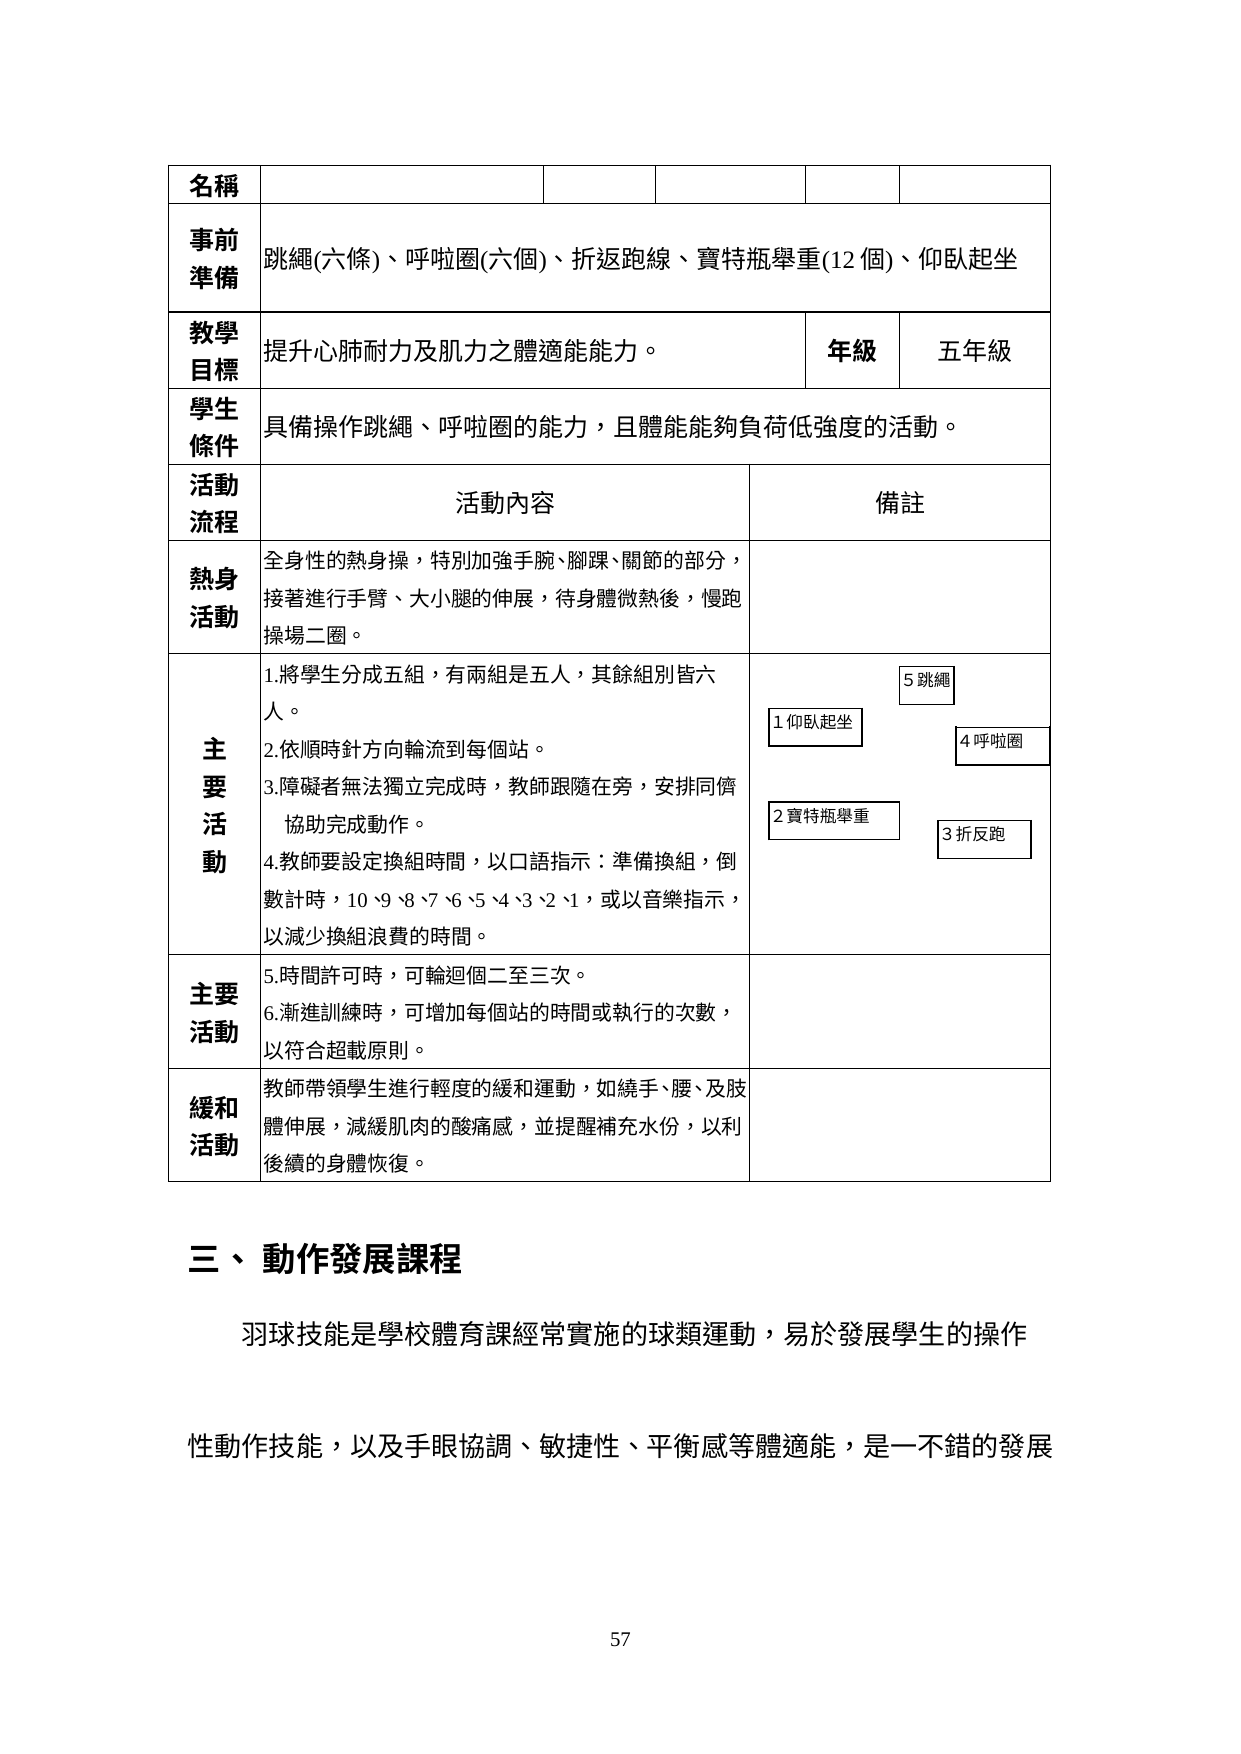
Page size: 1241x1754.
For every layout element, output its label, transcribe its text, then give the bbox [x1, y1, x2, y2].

table_header [544, 166, 655, 203]
table_cell 備註 [750, 465, 1050, 539]
table_cell 活動 流程 [169, 465, 260, 539]
table_cell 五年級 [900, 313, 1050, 387]
table_cell 熱身 活動 [169, 541, 260, 653]
table_cell 具備操作跳繩、呼啦圈的能力，且體能能夠負荷低強度的活動。 [261, 389, 1050, 463]
table_cell 事前 準備 [169, 204, 260, 311]
table_cell 主 要 活 動 [169, 654, 260, 954]
table_cell 1.將學生分成五組，有兩組是五人，其餘組別皆六人。 2.依順時針方向輪流到每個站。 3.障礙者無法獨立完成時，教師跟隨在旁，安排同儕協助完成動作。 4.教師要設定換組時間，以口語指示：準備換組，倒數計時，10、9、8、7、6、5、4、3、2、1，或以音樂指示，以減少換組浪費的時間。 [261, 654, 749, 954]
table_header [900, 166, 1050, 203]
table_cell 教師帶領學生進行輕度的緩和運動，如繞手、腰、及肢體伸展，減緩肌肉的酸痛感，並提醒補充水份，以利後續的身體恢復。 [261, 1069, 749, 1181]
table_header 名稱 [169, 166, 260, 203]
text 羽球技能是學校體育課經常實施的球類運動，易於發展學生的操作性動作技能，以及手眼協調、敏捷性、平衡感等體適能，是一不錯的發展 [187, 1295, 1053, 1482]
table_cell 主要 活動 [169, 955, 260, 1068]
table_cell 提升心肺耐力及肌力之體適能能力。 [261, 313, 805, 387]
table_cell 學生 條件 [169, 389, 260, 463]
table_cell 活動內容 [261, 465, 749, 539]
table_header [806, 166, 899, 203]
table_cell 5.時間許可時，可輪迴個二至三次。 6.漸進訓練時，可增加每個站的時間或執行的次數，以符合超載原則。 [261, 955, 749, 1068]
list 動作發展課程 [187, 1220, 1053, 1295]
table_cell 全身性的熱身操，特別加強手腕、腳踝、關節的部分，接著進行手臂、大小腿的伸展，待身體微熱後，慢跑操場二圈。 [261, 541, 749, 653]
table_header [261, 166, 543, 203]
table_cell [750, 541, 1050, 653]
table_cell 教學 目標 [169, 313, 260, 387]
table_cell [957, 728, 1049, 764]
table_cell [750, 1069, 1050, 1181]
table_header [656, 166, 805, 203]
table_cell [750, 654, 1050, 954]
table_cell 年級 [806, 313, 899, 387]
table_cell 跳繩(六條)、呼啦圈(六個)、折返跑線、寶特瓶舉重(12個)、仰臥起坐 [261, 204, 1050, 311]
table_cell [750, 955, 1050, 1068]
table_cell 緩和 活動 [169, 1069, 260, 1181]
